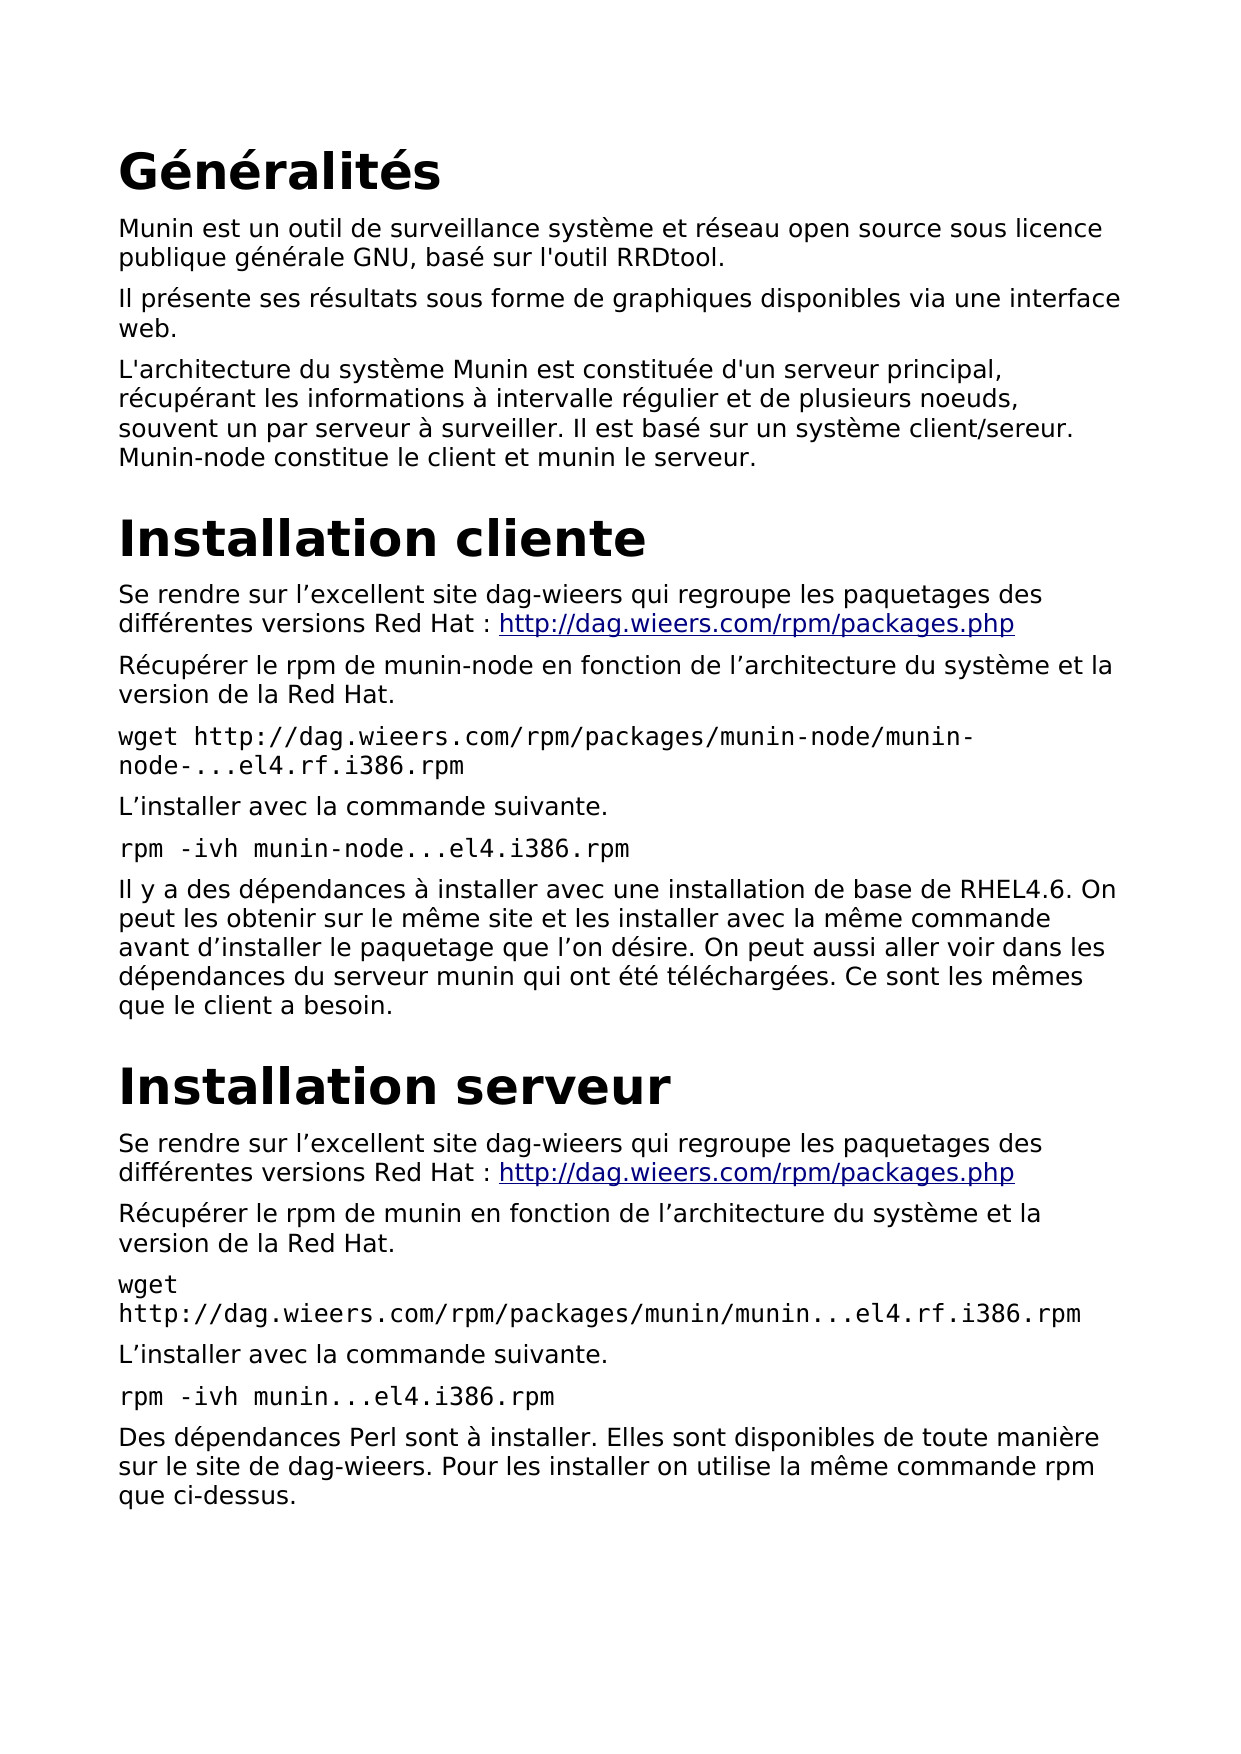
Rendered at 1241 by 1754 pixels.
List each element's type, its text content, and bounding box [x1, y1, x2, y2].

text Se rendre sur l’excellent site dag-wieers qui regroupe les paquetages des différentes versions Red Hat : http://dag.wieers.com/rpm/packages.php [118, 580, 1122, 639]
subtitle Généralités [118, 143, 1122, 201]
subtitle Installation serveur [118, 1058, 1122, 1116]
text Récupérer le rpm de munin-node en fonction de l’architecture du système et la version de la Red Hat. [118, 651, 1122, 709]
text Des dépendances Perl sont à installer. Elles sont disponibles de toute manière sur le site de dag-wieers. Pour les installer on utilise la même commande rpm que ci-dessus. [118, 1423, 1122, 1511]
text rpm -ivh munin-node...el4.i386.rpm [118, 834, 1122, 863]
text Il présente ses résultats sous forme de graphiques disponibles via une interface web. [118, 285, 1122, 343]
text Munin est un outil de surveillance système et réseau open source sous licence publique générale GNU, basé sur l'outil RRDtool. [118, 214, 1122, 272]
text L’installer avec la commande suivante. [118, 1341, 1122, 1370]
text rpm -ivh munin...el4.i386.rpm [118, 1382, 1122, 1411]
text Il y a des dépendances à installer avec une installation de base de RHEL4.6. On peut les obtenir sur le même site et les installer avec la même commande avant d’installer le paquetage que l’on désire. On peut aussi aller voir dans les dépendances du serveur munin qui ont été téléchargées. Ce sont les mêmes que le client a besoin. [118, 875, 1122, 1021]
text Récupérer le rpm de munin en fonction de l’architecture du système et la version de la Red Hat. [118, 1200, 1122, 1258]
text wget http://dag.wieers.com/rpm/packages/munin-node/munin-node-...el4.rf.i386.rpm [118, 722, 1122, 780]
text Se rendre sur l’excellent site dag-wieers qui regroupe les paquetages des différentes versions Red Hat : http://dag.wieers.com/rpm/packages.php [118, 1129, 1122, 1187]
text L'architecture du système Munin est constituée d'un serveur principal, récupérant les informations à intervalle régulier et de plusieurs noeuds, souvent un par serveur à surveiller. Il est basé sur un système client/sereur. Munin-node constitue le client et munin le serveur. [118, 356, 1122, 472]
text wget http://dag.wieers.com/rpm/packages/munin/munin...el4.rf.i386.rpm [118, 1271, 1122, 1329]
subtitle Installation cliente [118, 510, 1122, 568]
text L’installer avec la commande suivante. [118, 792, 1122, 821]
